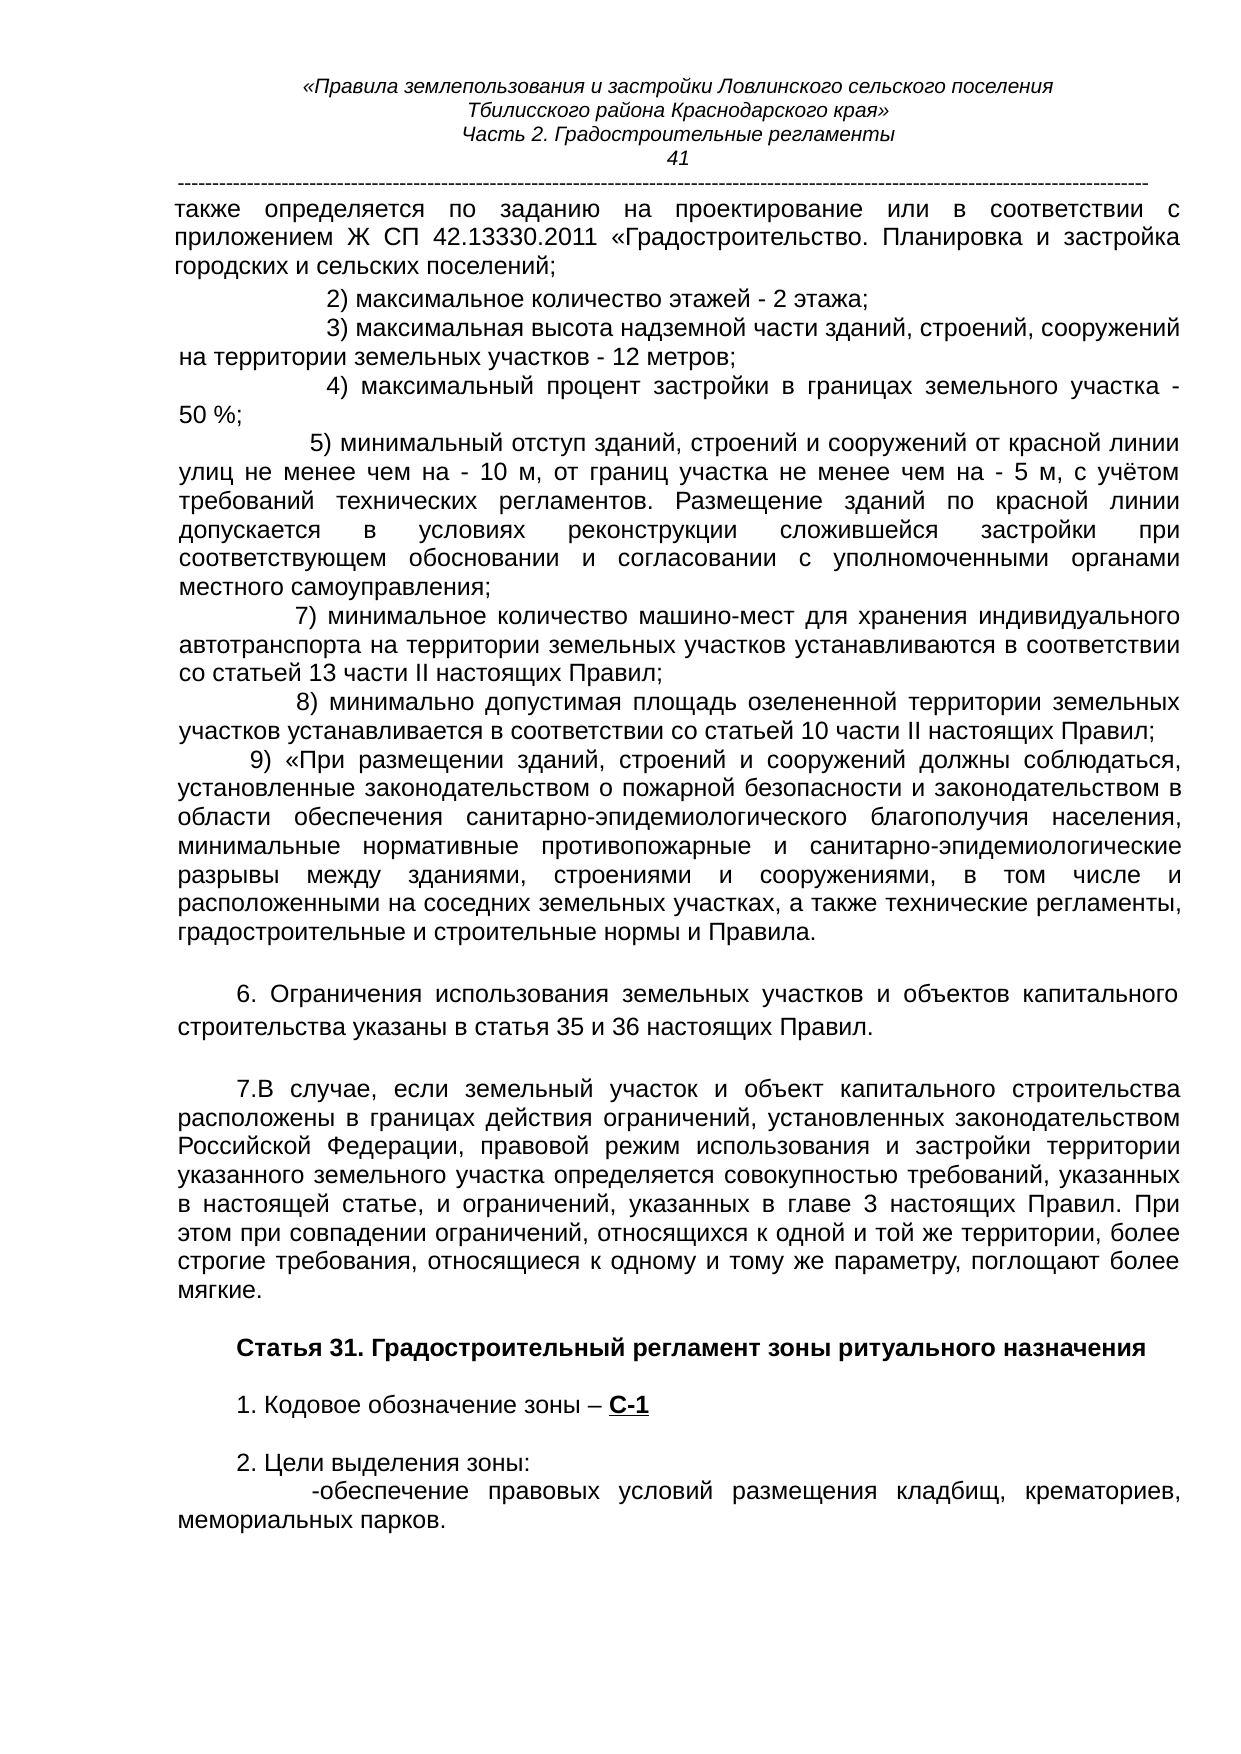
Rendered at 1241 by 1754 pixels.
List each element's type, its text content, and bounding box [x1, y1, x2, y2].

text 9) «При размещении зданий, строений и сооружений должны соблюдаться, установленные законодательством о пожарной безопасности и законодательством в области обеспечения санитарно-эпидемиологического благополучия населения, минимальные нормативные противопожарные и санитарно-эпидемиологические разрывы между зданиями, строениями и сооружениями, в том числе и расположенными на соседних земельных участках, а также технические регламенты, градостроительные и строительные нормы и Правила. [177, 745, 1183, 946]
text 3) максимальная высота надземной части зданий, строений, сооружений на территории земельных участков - 12 метров; [141, 313, 1181, 371]
list В случае, если земельный участок и объект капитального строительства расположены в границах действия ограничений, установленных законодательством Российской Федерации, правовой режим использования и застройки территории указанного земельного участка определяется совокупностью требований, указанных в настоящей статье, и ограничений, указанных в главе 3 настоящих Правил. При этом при совпадении ограничений, относящихся к одной и той же территории, более строгие требования, относящиеся к одному и тому же параметру, поглощают более мягкие. [177, 1074, 1181, 1304]
text 7) минимальное количество машино-мест для хранения индивидуального автотранспорта на территории земельных участков устанавливаются в соответствии со статьей 13 части II настоящих Правил; [141, 601, 1181, 687]
text 4) максимальный процент застройки в границах земельного участка - 50 %; [141, 371, 1181, 428]
text 2) максимальное количество этажей - 2 этажа; [141, 280, 1181, 313]
text Статья 31. Градостроительный регламент зоны ритуального назначения [177, 1332, 1196, 1361]
text 5) минимальный отступ зданий, строений и сооружений от красной линии улиц не менее чем на - 10 м, от границ участка не менее чем на - 5 м, с учётом требований технических регламентов. Размещение зданий по красной линии допускается в условиях реконструкции сложившейся застройки при соответствующем обосновании и согласовании с уполномоченными органами местного самоуправления; [141, 428, 1181, 601]
text 8) минимально допустимая площадь озелененной территории земельных участков устанавливается в соответствии со статьей 10 части II настоящих Правил; [141, 687, 1181, 745]
text -обеспечение правовых условий размещения кладбищ, крематориев, мемориальных парков. [177, 1476, 1183, 1534]
text 6. Ограничения использования земельных участков и объектов капитального строительства указаны в статья 35 и 36 настоящих Правил. [177, 979, 1180, 1041]
text 1. Кодовое обозначение зоны – С-1 [177, 1390, 1196, 1419]
text 2. Цели выделения зоны: [177, 1447, 1196, 1476]
text также определяется по заданию на проектирование или в соответствии с приложением Ж СП 42.13330.2011 «Градостроительство. Планировка и застройка городских и сельских поселений; [171, 194, 1181, 280]
